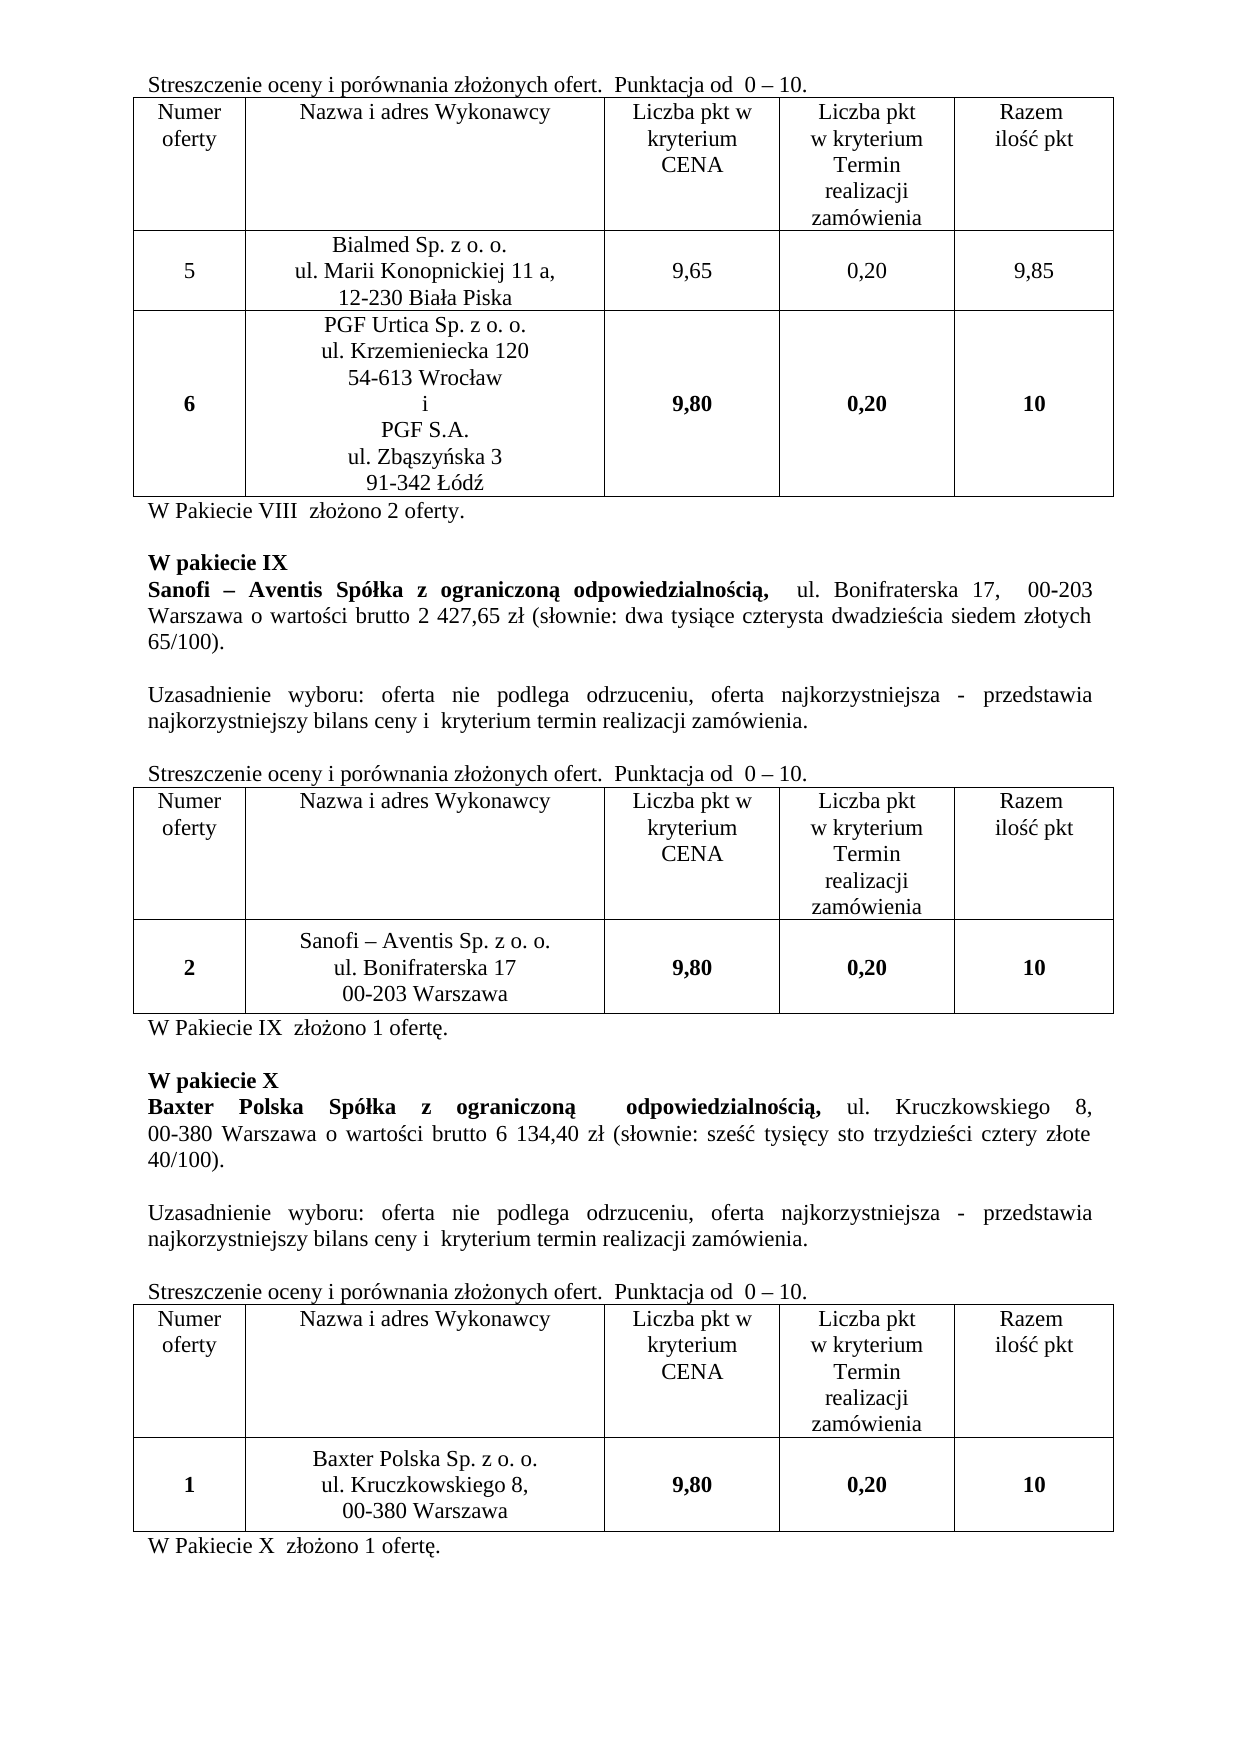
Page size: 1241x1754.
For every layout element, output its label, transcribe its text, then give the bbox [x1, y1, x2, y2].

table_cell 9,65 [605, 231, 779, 310]
table_header Razem ilość pkt [955, 788, 1113, 919]
table_cell 9,80 [605, 311, 779, 496]
table_cell Bialmed Sp. z o. o. ul. Marii Konopnickiej 11 a, 12-230 Biała Piska [246, 231, 604, 310]
table_header Liczba pkt w kryterium Termin realizacji zamówienia [780, 1305, 954, 1437]
table_cell 2 [134, 920, 245, 1013]
table_header Razem ilość pkt [955, 1305, 1113, 1437]
table_cell 0,20 [780, 920, 954, 1013]
text W Pakiecie VIII złożono 2 oferty. [148, 497, 1093, 523]
table_cell 9,85 [955, 231, 1113, 310]
text Uzasadnienie wyboru: oferta nie podlega odrzuceniu, oferta najkorzystniejsza - przedstawia najkorzystniejszy bilans ceny i kryterium termin realizacji zamówienia. [148, 681, 1093, 734]
table_cell Sanofi – Aventis Sp. z o. o. ul. Bonifraterska 17 00-203 Warszawa [246, 920, 604, 1013]
text Streszczenie oceny i porównania złożonych ofert. Punktacja od 0 – 10. [148, 1278, 1093, 1304]
table_header Numer oferty [134, 788, 245, 919]
table_header Liczba pkt w kryterium Termin realizacji zamówienia [780, 788, 954, 919]
table_header Liczba pkt w kryterium CENA [605, 98, 779, 230]
text Uzasadnienie wyboru: oferta nie podlega odrzuceniu, oferta najkorzystniejsza - przedstawia najkorzystniejszy bilans ceny i kryterium termin realizacji zamówienia. [148, 1199, 1093, 1251]
table_cell 1 [134, 1438, 245, 1531]
table_cell 5 [134, 231, 245, 310]
table_header Numer oferty [134, 98, 245, 230]
table_cell 9,80 [605, 1438, 779, 1531]
table_cell 0,20 [780, 1438, 954, 1531]
text Sanofi – Aventis Spółka z ograniczoną odpowiedzialnością, ul. Bonifraterska 17, 00-203 Warszawa o wartości brutto 2 427,65 zł (słownie: dwa tysiące czterysta dwadzieścia siedem złotych 65/100). [148, 576, 1093, 655]
table_cell 9,80 [605, 920, 779, 1013]
text Baxter Polska Spółka z ograniczoną odpowiedzialnością, ul. Kruczkowskiego 8, 00-380 Warszawa o wartości brutto 6 134,40 zł (słownie: sześć tysięcy sto trzydzieści cztery złote 40/100). [148, 1093, 1093, 1172]
table_header Liczba pkt w kryterium CENA [605, 788, 779, 919]
text Streszczenie oceny i porównania złożonych ofert. Punktacja od 0 – 10. [148, 71, 1093, 97]
table_header Numer oferty [134, 1305, 245, 1437]
table_cell 6 [134, 311, 245, 496]
table_cell PGF Urtica Sp. z o. o. ul. Krzemieniecka 120 54-613 Wrocław i PGF S.A. ul. Zbąszyńska 3 91-342 Łódź [246, 311, 604, 496]
table_cell 0,20 [780, 311, 954, 496]
table_header Razem ilość pkt [955, 98, 1113, 230]
text W Pakiecie X złożono 1 ofertę. [148, 1532, 1093, 1558]
table_header Liczba pkt w kryterium Termin realizacji zamówienia [780, 98, 954, 230]
table_header Nazwa i adres Wykonawcy [246, 98, 604, 230]
table_cell Baxter Polska Sp. z o. o. ul. Kruczkowskiego 8, 00-380 Warszawa [246, 1438, 604, 1531]
text W pakiecie IX [148, 549, 1093, 576]
table_header Liczba pkt w kryterium CENA [605, 1305, 779, 1437]
table_header Nazwa i adres Wykonawcy [246, 1305, 604, 1437]
table_cell 10 [955, 311, 1113, 496]
table_cell 10 [955, 1438, 1113, 1531]
table_header Nazwa i adres Wykonawcy [246, 788, 604, 919]
text W Pakiecie IX złożono 1 ofertę. [148, 1014, 1093, 1041]
table_cell 0,20 [780, 231, 954, 310]
text Streszczenie oceny i porównania złożonych ofert. Punktacja od 0 – 10. [148, 760, 1093, 787]
table_cell 10 [955, 920, 1113, 1013]
text W pakiecie X [148, 1067, 1093, 1093]
